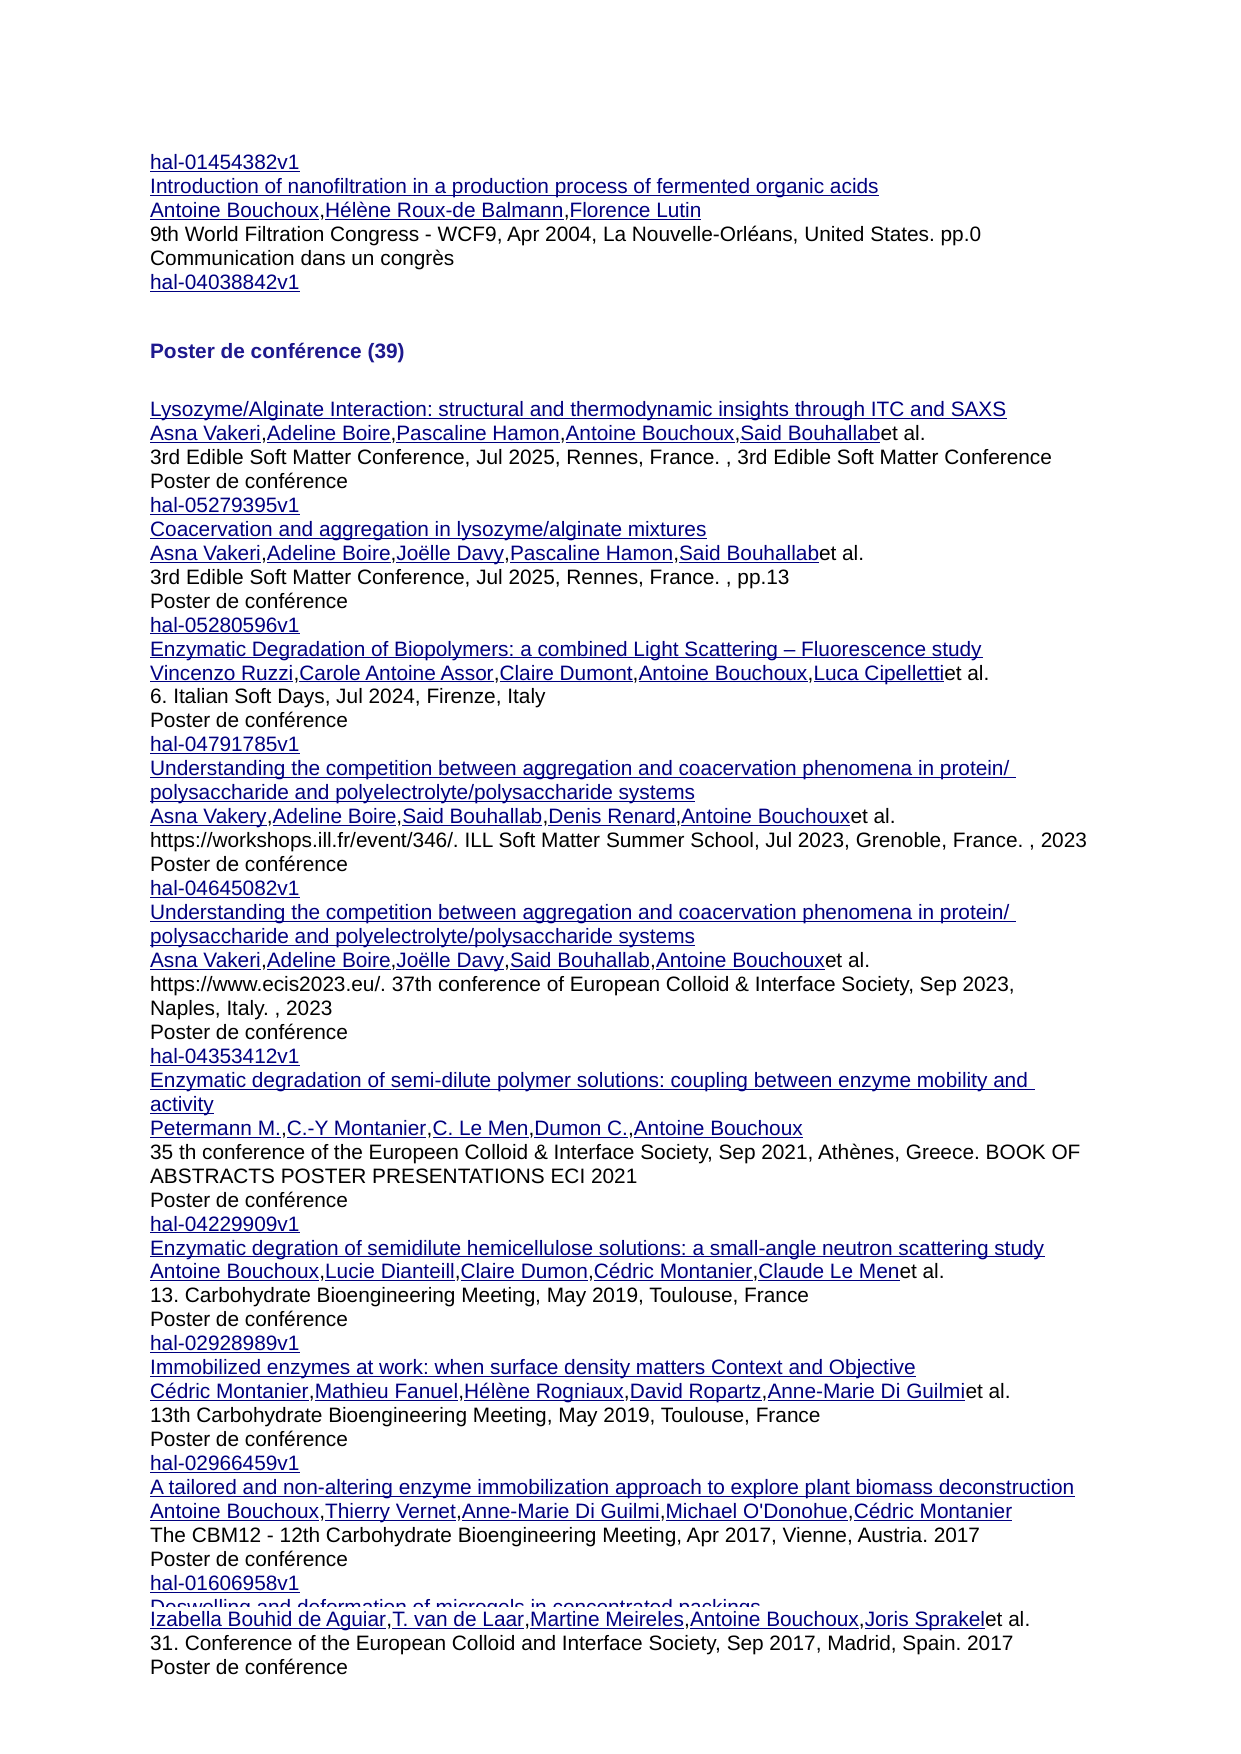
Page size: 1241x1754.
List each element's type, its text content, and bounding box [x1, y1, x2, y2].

table_header Lysozyme/Alginate Interaction: structural and thermodynamic insights through ITC and SAXS Asna Vakeri,Adeline Boire,Pascaline Hamon,Antoine Bouchoux,Said Bouhallabet al. 3rd Edible Soft Matter Conference, Jul 2025, Rennes, France. , 3rd Edible Soft Matter Conference Poster de conférence hal-05279395v1 [150, 397, 1090, 517]
table_cell hal-01454382v1 [150, 150, 1090, 174]
table_cell Deswelling and deformation of microgels in concentrated packings Izabella Bouhid de Aguiar,T. van de Laar,Martine Meireles,Antoine Bouchoux,Joris Sprakelet al. 31. Conference of the European Colloid and Interface Society, Sep 2017, Madrid, Spain. 2017 Poster de conférence [150, 1595, 1090, 1679]
table_cell Understanding the competition between aggregation and coacervation phenomena in protein/ polysaccharide and polyelectrolyte/polysaccharide systems Asna Vakery,Adeline Boire,Said Bouhallab,Denis Renard,Antoine Bouchouxet al. https://workshops.ill.fr/event/346/. ILL Soft Matter Summer School, Jul 2023, Grenoble, France. , 2023 Poster de conférence hal-04645082v1 [150, 756, 1090, 900]
table_cell Enzymatic degradation of semi-dilute polymer solutions: coupling between enzyme mobility and activity Petermann M.,C.-Y Montanier,C. Le Men,Dumon C.,Antoine Bouchoux 35 th conference of the Europeen Colloid & Interface Society, Sep 2021, Athènes, Greece. BOOK OF ABSTRACTS POSTER PRESENTATIONS ECI 2021 Poster de conférence hal-04229909v1 [150, 1068, 1090, 1235]
table_cell Introduction of nanofiltration in a production process of fermented organic acids Antoine Bouchoux,Hélène Roux-de Balmann,Florence Lutin 9th World Filtration Congress - WCF9, Apr 2004, La Nouvelle-Orléans, United States. pp.0 Communication dans un congrès hal-04038842v1 [150, 174, 1090, 294]
table_cell Enzymatic degration of semidilute hemicellulose solutions: a small-angle neutron scattering study Antoine Bouchoux,Lucie Dianteill,Claire Dumon,Cédric Montanier,Claude Le Menet al. 13. Carbohydrate Bioengineering Meeting, May 2019, Toulouse, France Poster de conférence hal-02928989v1 [150, 1235, 1090, 1355]
table_cell A tailored and non-altering enzyme immobilization approach to explore plant biomass deconstruction Antoine Bouchoux,Thierry Vernet,Anne-Marie Di Guilmi,Michael O'Donohue,Cédric Montanier The CBM12 - 12th Carbohydrate Bioengineering Meeting, Apr 2017, Vienne, Austria. 2017 Poster de conférence hal-01606958v1 [150, 1475, 1090, 1595]
table_cell Understanding the competition between aggregation and coacervation phenomena in protein/ polysaccharide and polyelectrolyte/polysaccharide systems Asna Vakeri,Adeline Boire,Joëlle Davy,Said Bouhallab,Antoine Bouchouxet al. https://www.ecis2023.eu/. 37th conference of European Colloid & Interface Society, Sep 2023, Naples, Italy. , 2023 Poster de conférence hal-04353412v1 [150, 900, 1090, 1068]
table_cell Coacervation and aggregation in lysozyme/alginate mixtures Asna Vakeri,Adeline Boire,Joëlle Davy,Pascaline Hamon,Said Bouhallabet al. 3rd Edible Soft Matter Conference, Jul 2025, Rennes, France. , pp.13 Poster de conférence hal-05280596v1 [150, 517, 1090, 636]
table_cell Enzymatic Degradation of Biopolymers: a combined Light Scattering – Fluorescence study Vincenzo Ruzzi,Carole Antoine Assor,Claire Dumont,Antoine Bouchoux,Luca Cipellettiet al. 6. Italian Soft Days, Jul 2024, Firenze, Italy Poster de conférence hal-04791785v1 [150, 636, 1090, 756]
table_cell Immobilized enzymes at work: when surface density matters Context and Objective Cédric Montanier,Mathieu Fanuel,Hélène Rogniaux,David Ropartz,Anne-Marie Di Guilmiet al. 13th Carbohydrate Bioengineering Meeting, May 2019, Toulouse, France Poster de conférence hal-02966459v1 [150, 1355, 1090, 1475]
subtitle Poster de conférence (39) [150, 338, 1090, 362]
